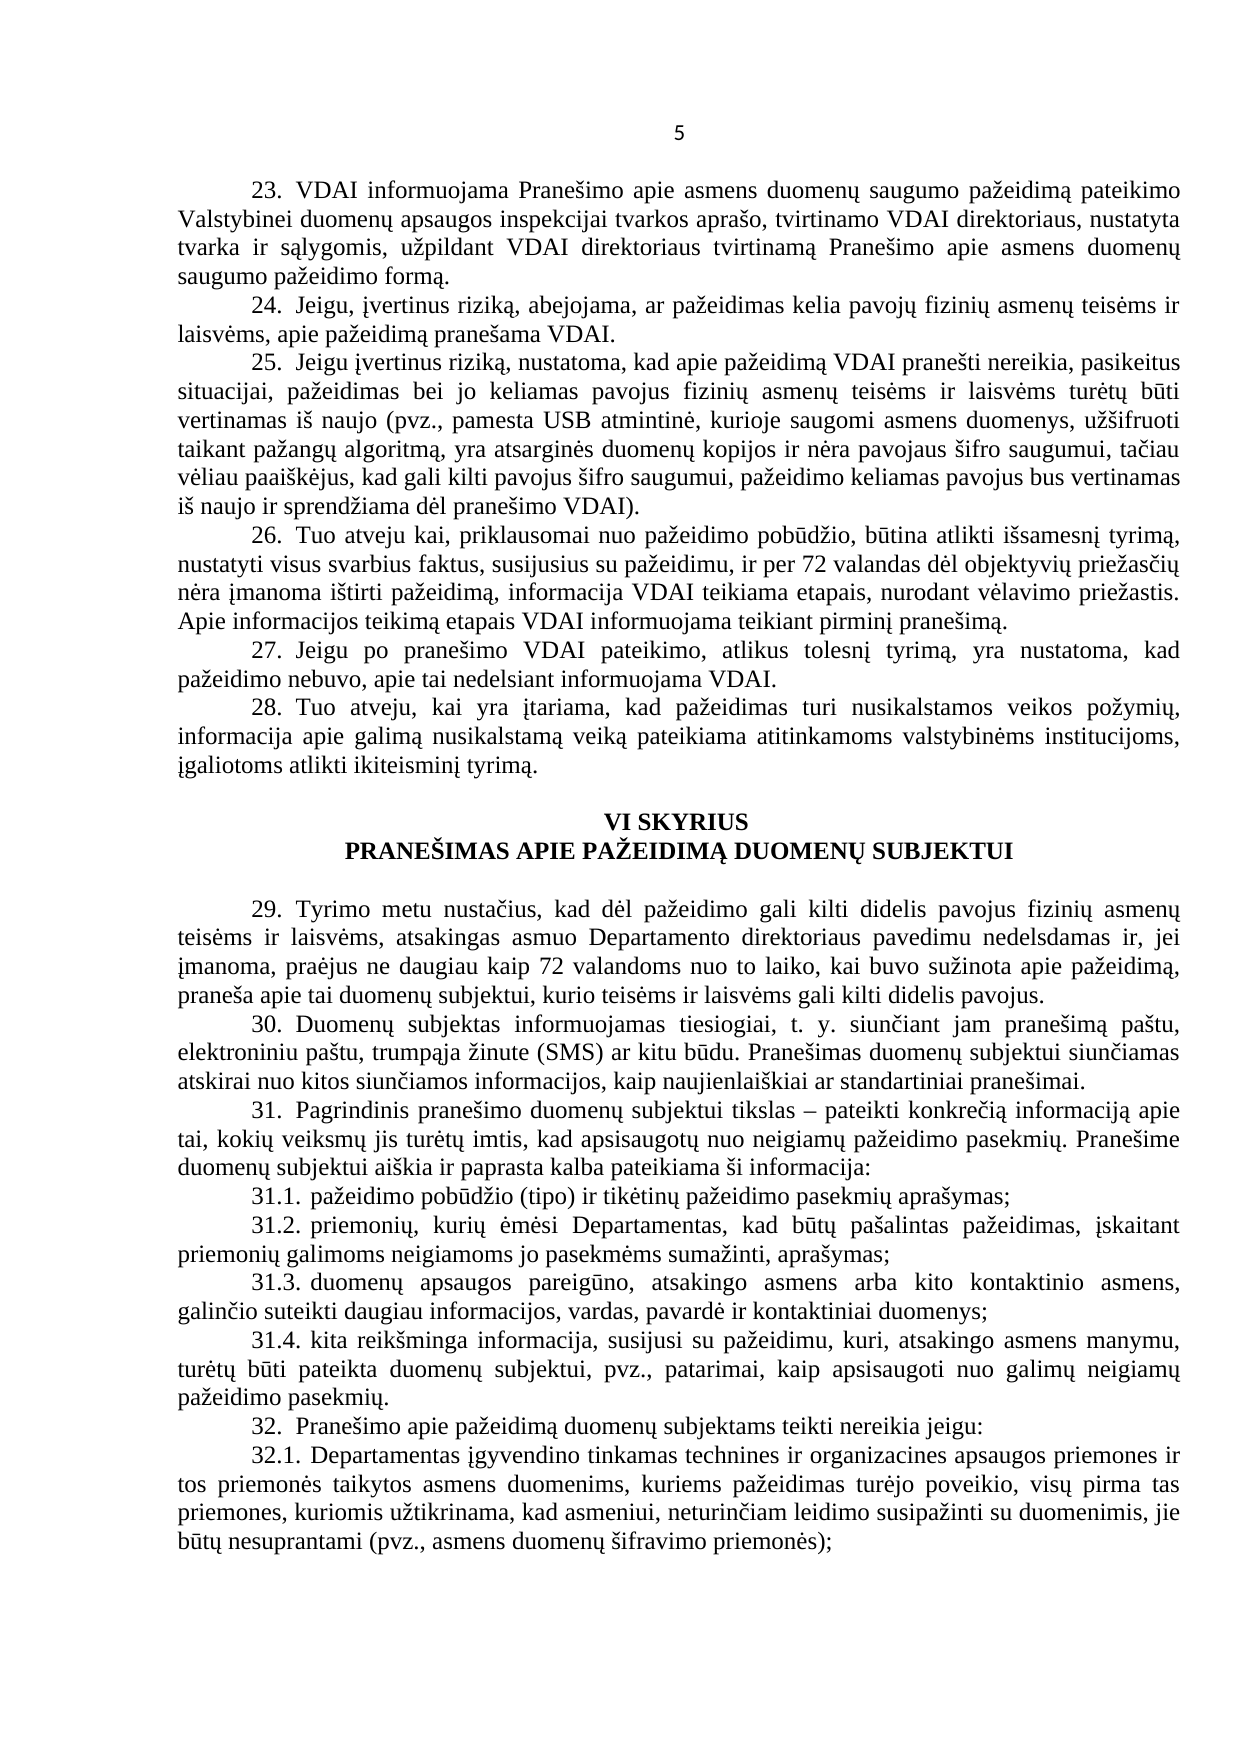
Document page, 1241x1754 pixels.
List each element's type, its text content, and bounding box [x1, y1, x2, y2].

text 32.1. Departamentas įgyvendino tinkamas technines ir organizacines apsaugos priemones ir tos priemonės taikytos asmens duomenims, kuriems pažeidimas turėjo poveikio, visų pirma tas priemones, kuriomis užtikrinama, kad asmeniui, neturinčiam leidimo susipažinti su duomenimis, jie būtų nesuprantami (pvz., asmens duomenų šifravimo priemonės); [177, 1440, 1181, 1555]
text PRANEŠIMAS APIE PAŽEIDIMĄ DUOMENŲ SUBJEKTUI [177, 836, 1181, 865]
text 23. VDAI informuojama Pranešimo apie asmens duomenų saugumo pažeidimą pateikimo Valstybinei duomenų apsaugos inspekcijai tvarkos aprašo, tvirtinamo VDAI direktoriaus, nustatyta tvarka ir sąlygomis, užpildant VDAI direktoriaus tvirtinamą Pranešimo apie asmens duomenų saugumo pažeidimo formą. [177, 175, 1181, 290]
text 31. Pagrindinis pranešimo duomenų subjektui tikslas – pateikti konkrečią informaciją apie tai, kokių veiksmų jis turėtų imtis, kad apsisaugotų nuo neigiamų pažeidimo pasekmių. Pranešime duomenų subjektui aiškia ir paprasta kalba pateikiama ši informacija: [177, 1095, 1181, 1181]
text 31.1. pažeidimo pobūdžio (tipo) ir tikėtinų pažeidimo pasekmių aprašymas; [177, 1181, 1181, 1210]
text 29. Tyrimo metu nustačius, kad dėl pažeidimo gali kilti didelis pavojus fizinių asmenų teisėms ir laisvėms, atsakingas asmuo Departamento direktoriaus pavedimu nedelsdamas ir, jei įmanoma, praėjus ne daugiau kaip 72 valandoms nuo to laiko, kai buvo sužinota apie pažeidimą, praneša apie tai duomenų subjektui, kurio teisėms ir laisvėms gali kilti didelis pavojus. [177, 894, 1181, 1009]
text 31.2. priemonių, kurių ėmėsi Departamentas, kad būtų pašalintas pažeidimas, įskaitant priemonių galimoms neigiamoms jo pasekmėms sumažinti, aprašymas; [177, 1210, 1181, 1267]
text 25. Jeigu įvertinus riziką, nustatoma, kad apie pažeidimą VDAI pranešti nereikia, pasikeitus situacijai, pažeidimas bei jo keliamas pavojus fizinių asmenų teisėms ir laisvėms turėtų būti vertinamas iš naujo (pvz., pamesta USB atmintinė, kurioje saugomi asmens duomenys, užšifruoti taikant pažangų algoritmą, yra atsarginės duomenų kopijos ir nėra pavojaus šifro saugumui, tačiau vėliau paaiškėjus, kad gali kilti pavojus šifro saugumui, pažeidimo keliamas pavojus bus vertinamas iš naujo ir sprendžiama dėl pranešimo VDAI). [177, 347, 1181, 520]
text VI SKYRIUS [177, 807, 1181, 836]
text 28. Tuo atveju, kai yra įtariama, kad pažeidimas turi nusikalstamos veikos požymių, informacija apie galimą nusikalstamą veiką pateikiama atitinkamoms valstybinėms institucijoms, įgaliotoms atlikti ikiteisminį tyrimą. [177, 692, 1181, 779]
text 31.4. kita reikšminga informacija, susijusi su pažeidimu, kuri, atsakingo asmens manymu, turėtų būti pateikta duomenų subjektui, pvz., patarimai, kaip apsisaugoti nuo galimų neigiamų pažeidimo pasekmių. [177, 1325, 1181, 1411]
text 31.3. duomenų apsaugos pareigūno, atsakingo asmens arba kito kontaktinio asmens, galinčio suteikti daugiau informacijos, vardas, pavardė ir kontaktiniai duomenys; [177, 1267, 1181, 1325]
text 26. Tuo atveju kai, priklausomai nuo pažeidimo pobūdžio, būtina atlikti išsamesnį tyrimą, nustatyti visus svarbius faktus, susijusius su pažeidimu, ir per 72 valandas dėl objektyvių priežasčių nėra įmanoma ištirti pažeidimą, informacija VDAI teikiama etapais, nurodant vėlavimo priežastis. Apie informacijos teikimą etapais VDAI informuojama teikiant pirminį pranešimą. [177, 520, 1181, 635]
text 27. Jeigu po pranešimo VDAI pateikimo, atlikus tolesnį tyrimą, yra nustatoma, kad pažeidimo nebuvo, apie tai nedelsiant informuojama VDAI. [177, 635, 1181, 692]
text 32. Pranešimo apie pažeidimą duomenų subjektams teikti nereikia jeigu: [177, 1411, 1181, 1440]
text 24. Jeigu, įvertinus riziką, abejojama, ar pažeidimas kelia pavojų fizinių asmenų teisėms ir laisvėms, apie pažeidimą pranešama VDAI. [177, 290, 1181, 347]
text 30. Duomenų subjektas informuojamas tiesiogiai, t. y. siunčiant jam pranešimą paštu, elektroniniu paštu, trumpąja žinute (SMS) ar kitu būdu. Pranešimas duomenų subjektui siunčiamas atskirai nuo kitos siunčiamos informacijos, kaip naujienlaiškiai ar standartiniai pranešimai. [177, 1009, 1181, 1095]
